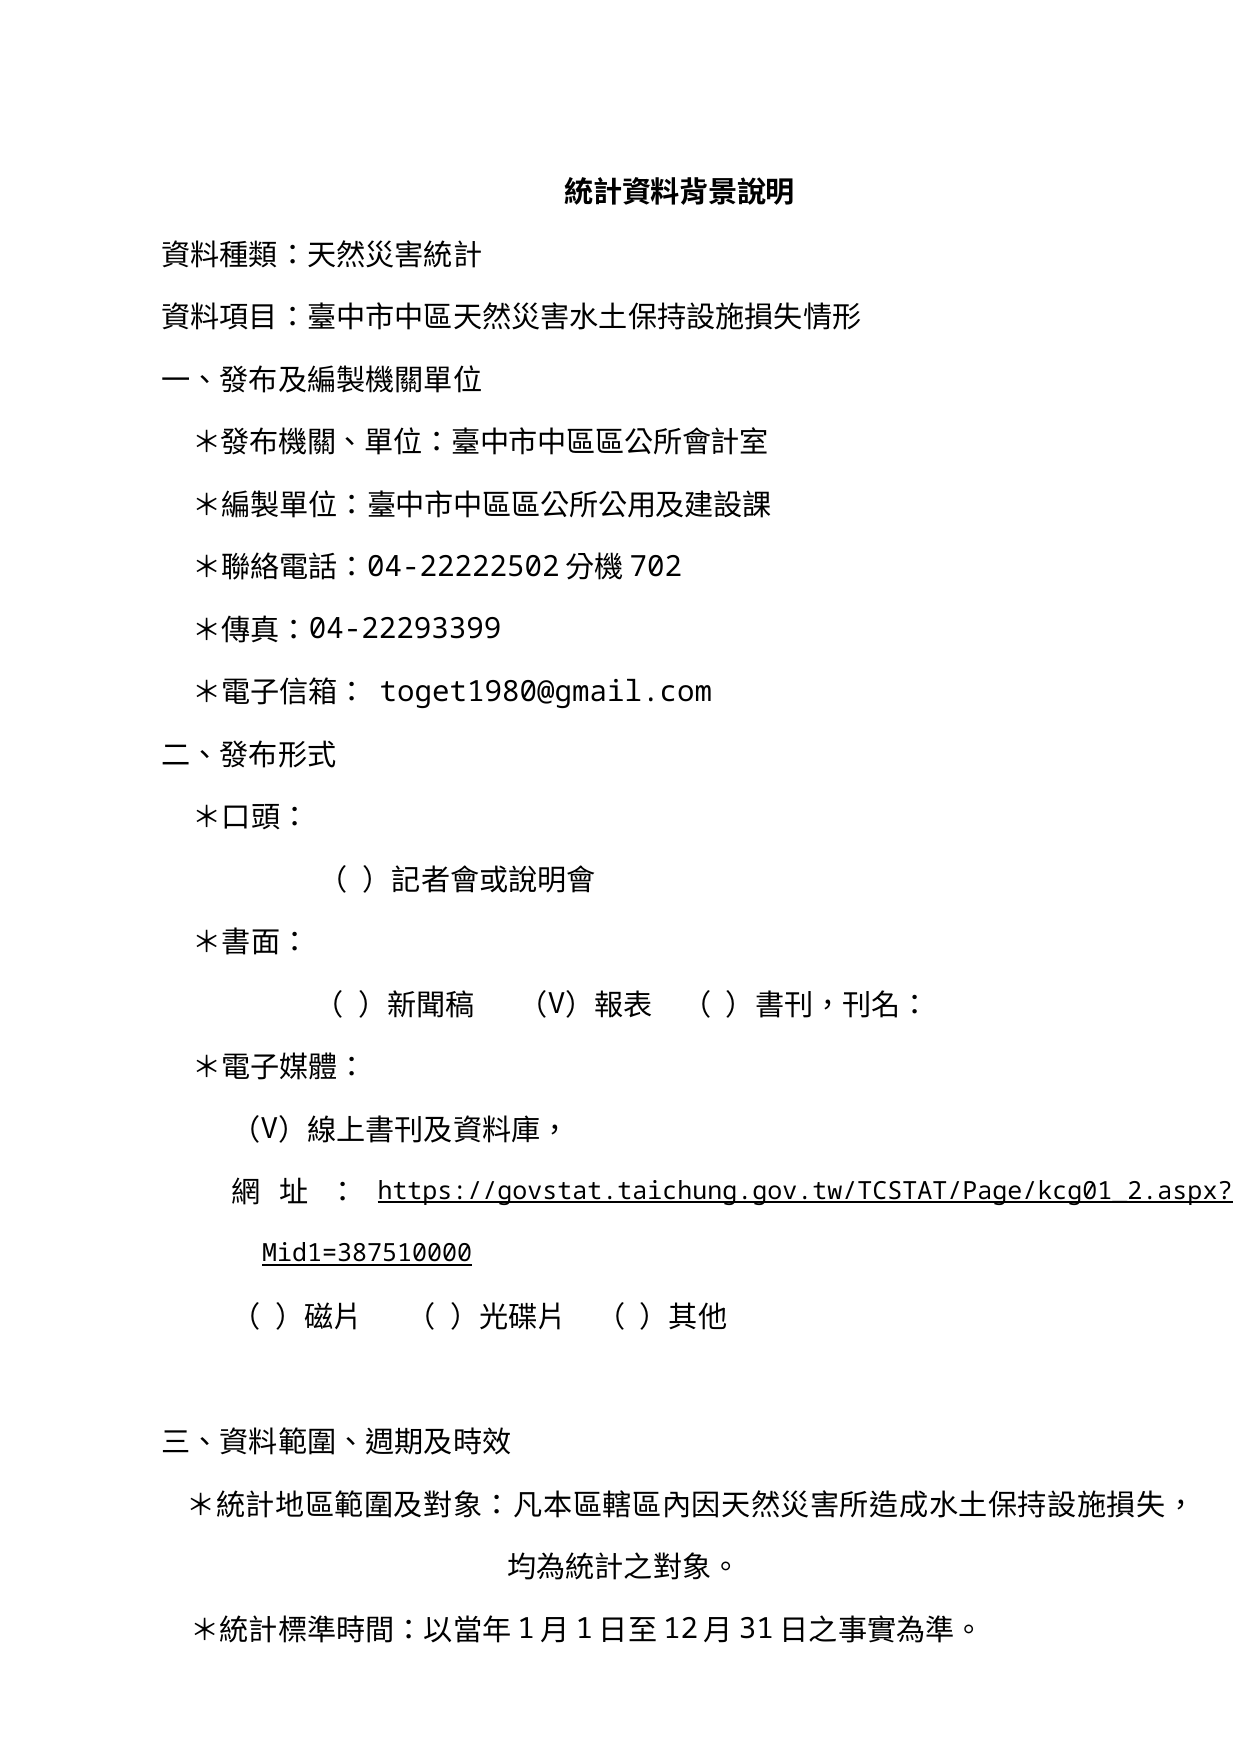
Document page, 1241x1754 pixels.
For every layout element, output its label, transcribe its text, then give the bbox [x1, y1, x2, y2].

table_header 統計資料背景說明 資料種類：天然災害統計 資料項目：臺中市中區天然災害水土保持設施損失情形 一、發布及編製機關單位 ＊發布機關、單位：臺中市中區區公所會計室 ＊編製單位：臺中市中區區公所公用及建設課 ＊聯絡電話：04-22222502分機702 ＊傳真：04-22293399 ＊電子信箱： toget1980@gmail.com 二、發布形式 口頭： （ ）記者會或說明會 書面： （ ）新聞稿 （V）報表 （ ）書刊，刊名： ＊電子媒體： （V）線上書刊及資料庫， 網址：https://govstat.taichung.gov.tw/TCSTAT/Page/kcg01_2.aspx?Mid1=387510000 （ ）磁片 （ ）光碟片 （ ）其他 三、資料範圍、週期及時效 ＊統計地區範圍及對象：凡本區轄區內因天然災害所造成水土保持設施損失，均為統計之對象。 ＊統計標準時間：以當年1月1日至12月31日之事實為準。 ＊統計項目定義： （一）災害種類：指地震、颱風、水災及其他災害等天然災害。 （二）搶修（復建）經費：指遭受天然災害損害之水土保持設施搶修（復建） 經費，依設施項目分為農路、治山防災設施及一般水土保持設施等搶修（復建）經費。 （三）一般水土保持設施：指治山防災除外之一般水土保持設施。 ＊統計單位：新臺幣千元 ＊統計分類：按災害種類、發生時間及搶修（復建）經費等統計之。 ＊發布週期：年 ＊時效：1個月 ＊資料變革：無 四、公開資料發布訊息 ＊預告發布日期：每年終了1個月(原訂預告發布日期如遇例假日或國定假日則延至下一個工作日發布)。 ＊同步發送單位：臺中市政府主計處。 五、資料品質 ＊統計指標編製方法與資料來源說明：本所公用及建設課依據水土保持及農路維護小型工程決算書資料編製。 ＊統計資料交叉查核及確保資料合理性之機制：由電腦系統自動進行加總交叉查核。 六、須注意及預定改變之事項：表號 11260-90-04-3 七、其他事項：無 [150, 148, 1209, 1648]
